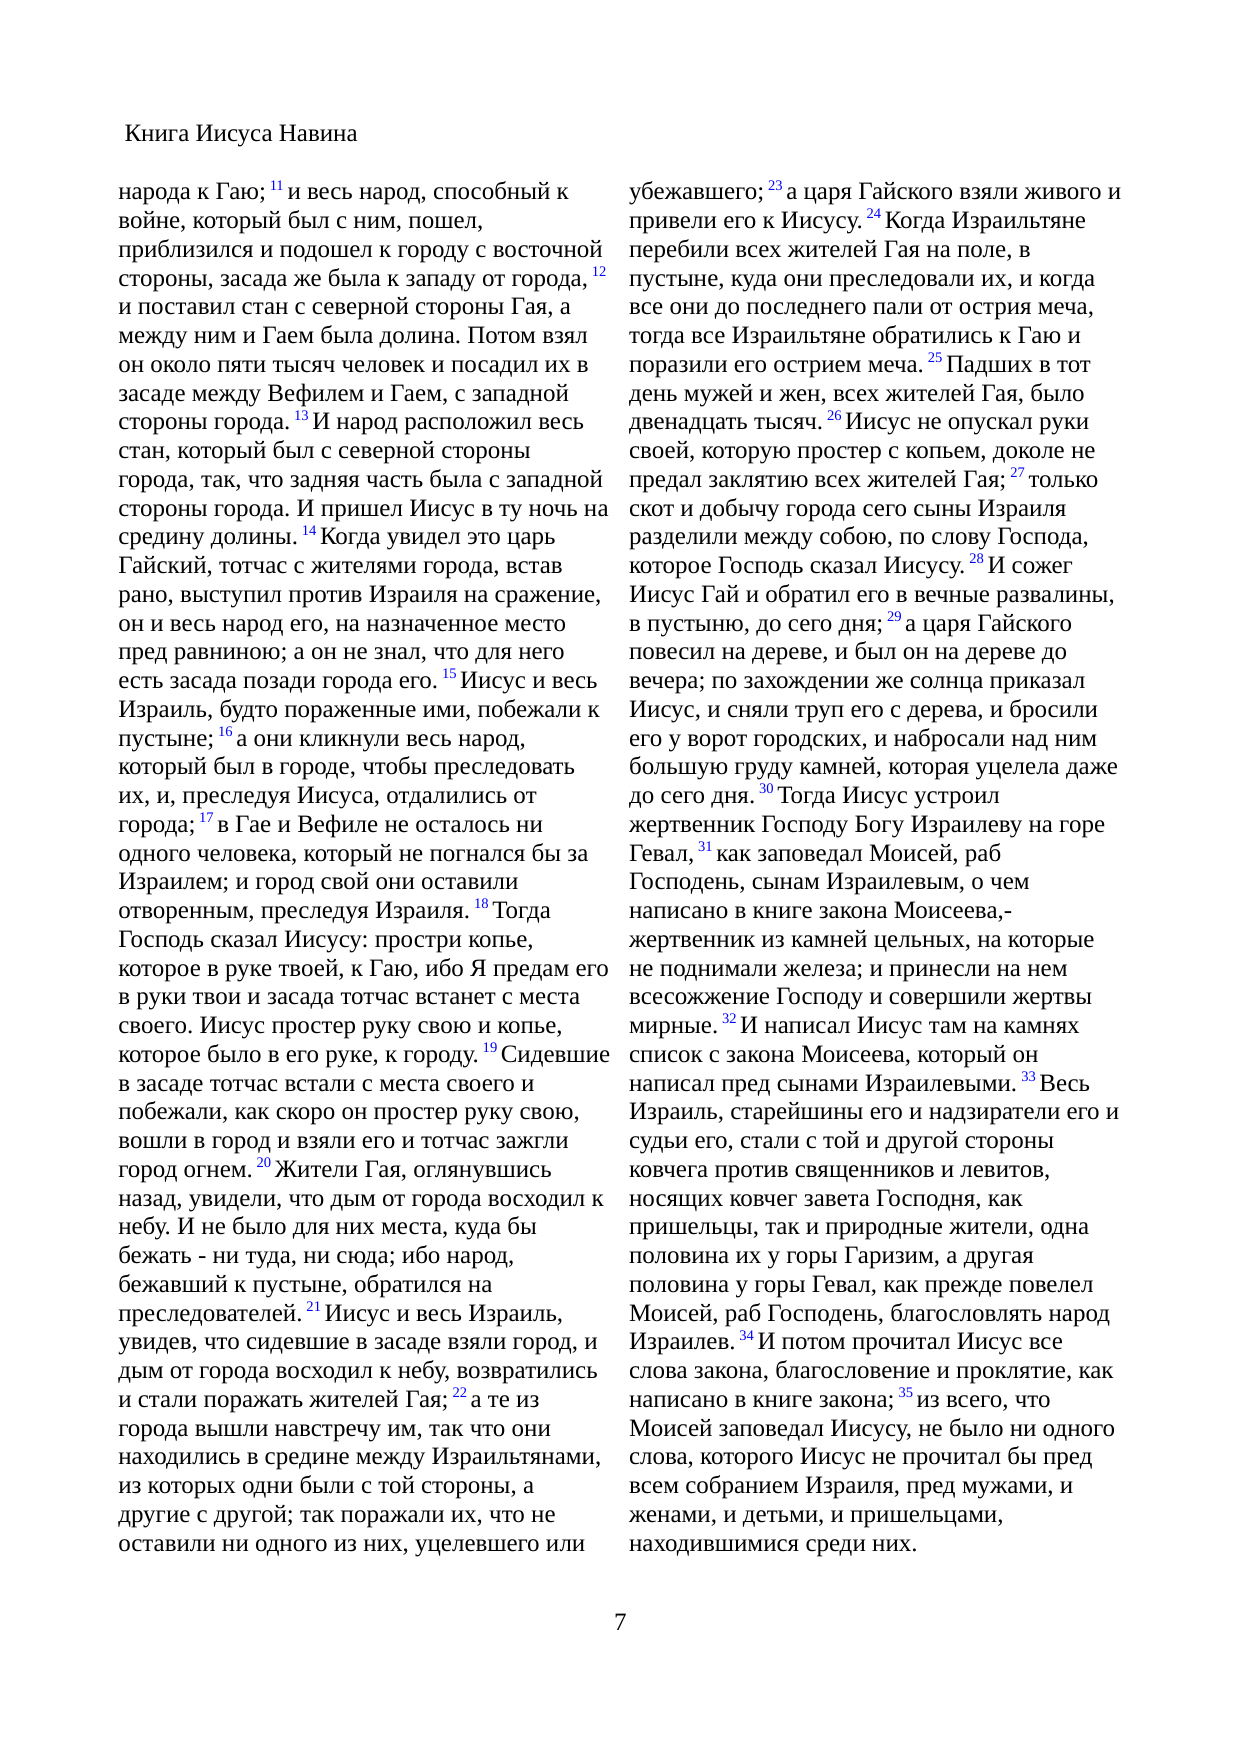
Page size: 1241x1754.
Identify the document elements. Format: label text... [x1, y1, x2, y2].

text убежавшего; 23 а царя Гайского взяли живого и привели его к Иисусу. 24 Когда Израильтяне перебили всех жителей Гая на поле, в пустыне, куда они преследовали их, и когда все они до последнего пали от острия меча, тогда все Израильтяне обратились к Гаю и поразили его острием меча. 25 Падших в тот день мужей и жен, всех жителей Гая, было двенадцать тысяч. 26 Иисус не опускал руки своей, которую простер с копьем, доколе не предал заклятию всех жителей Гая; 27 только скот и добычу города сего сыны Израиля разделили между собою, по слову Господа, которое Господь сказал Иисусу. 28 И сожег Иисус Гай и обратил его в вечные развалины, в пустыню, до сего дня; 29 а царя Гайского повесил на дереве, и был он на дереве до вечера; по захождении же солнца приказал Иисус, и сняли труп его с дерева, и бросили его у ворот городских, и набросали над ним большую груду камней, которая уцелела даже до сего дня. 30 Тогда Иисус устроил жертвенник Господу Богу Израилеву на горе Гевал, 31 как заповедал Моисей, раб Господень, сынам Израилевым, о чем написано в книге закона Моисеева,- жертвенник из камней цельных, на которые не поднимали железа; и принесли на нем всесожжение Господу и совершили жертвы мирные. 32 И написал Иисус там на камнях список с закона Моисеева, который он написал пред сынами Израилевыми. 33 Весь Израиль, старейшины его и надзиратели его и судьи его, стали с той и другой стороны ковчега против священников и левитов, носящих ковчег завета Господня, как пришельцы, так и природные жители, одна половина их у горы Гаризим, а другая половина у горы Гевал, как прежде повелел Моисей, раб Господень, благословлять народ Израилев. 34 И потом прочитал Иисус все слова закона, благословение и проклятие, как написано в книге закона; 35 из всего, что Моисей заповедал Иисусу, не было ни одного слова, которого Иисус не прочитал бы пред всем собранием Израиля, пред мужами, и женами, и детьми, и пришельцами, находившимися среди них. [629, 176, 1122, 1556]
text народа к Гаю; 11 и весь народ, способный к войне, который был с ним, пошел, приблизился и подошел к городу с восточной стороны, засада же была к западу от города, 12 и поставил стан с северной стороны Гая, а между ним и Гаем была долина. Потом взял он около пяти тысяч человек и посадил их в засаде между Вефилем и Гаем, с западной стороны города. 13 И народ расположил весь стан, который был с северной стороны города, так, что задняя часть была с западной стороны города. И пришел Иисус в ту ночь на средину долины. 14 Когда увидел это царь Гайский, тотчас с жителями города, встав рано, выступил против Израиля на сражение, он и весь народ его, на назначенное место пред равниною; а он не знал, что для него есть засада позади города его. 15 Иисус и весь Израиль, будто пораженные ими, побежали к пустыне; 16 а они кликнули весь народ, который был в городе, чтобы преследовать их, и, преследуя Иисуса, отдалились от города; 17 в Гае и Вефиле не осталось ни одного человека, который не погнался бы за Израилем; и город свой они оставили отворенным, преследуя Израиля. 18 Тогда Господь сказал Иисусу: простри копье, которое в руке твоей, к Гаю, ибо Я предам его в руки твои и засада тотчас встанет с места своего. Иисус простер руку свою и копье, которое было в его руке, к городу. 19 Сидевшие в засаде тотчас встали с места своего и побежали, как скоро он простер руку свою, вошли в город и взяли его и тотчас зажгли город огнем. 20 Жители Гая, оглянувшись назад, увидели, что дым от города восходил к небу. И не было для них места, куда бы бежать - ни туда, ни сюда; ибо народ, бежавший к пустыне, обратился на преследователей. 21 Иисус и весь Израиль, увидев, что сидевшие в засаде взяли город, и дым от города восходил к небу, возвратились и стали поражать жителей Гая; 22 а те из города вышли навстречу им, так что они находились в средине между Израильтянами, из которых одни были с той стороны, а другие с другой; так поражали их, что не оставили ни одного из них, уцелевшего или [118, 176, 611, 1556]
